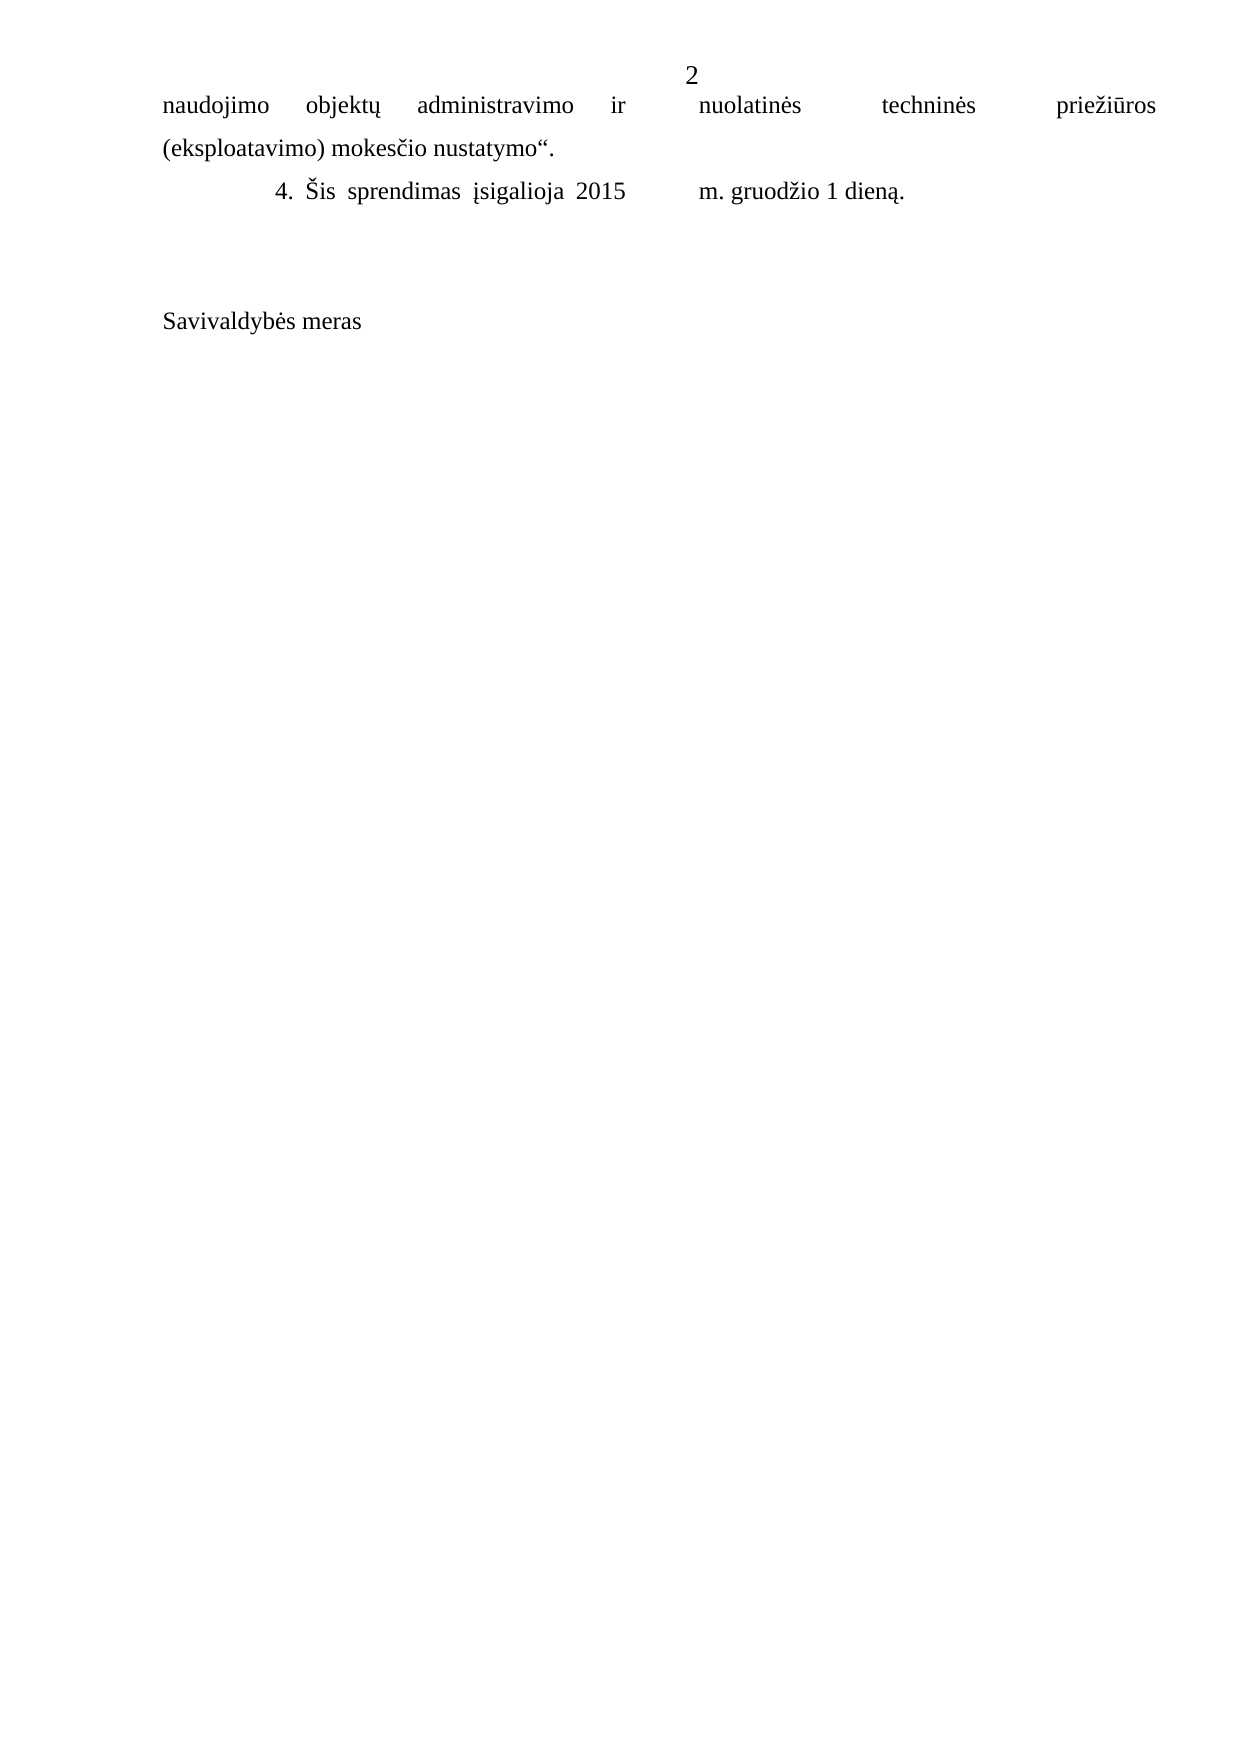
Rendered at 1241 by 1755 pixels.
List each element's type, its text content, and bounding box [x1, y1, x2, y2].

text m. gruodžio 1 dieną. [699, 176, 1156, 205]
text Savivaldybės meras [162, 306, 1137, 334]
text 3. Pripažinti netekusiu galios Prienų rajono savivaldybės tarybos 2014 m. spalio 30 d. sprendimą Nr. T3-197 „Dėl daugiabučių gyvenamųjų namų, butų ir kitų patalpų bendrojo naudojimo objektų administravimo ir nuolatinės techninės priežiūros (eksploatavimo) mokesčio nustatymo“. [699, 90, 1156, 162]
text 3. Pripažinti netekusiu galios Prienų rajono savivaldybės tarybos 2014 m. spalio 30 d. sprendimą Nr. T3-197 „Dėl daugiabučių gyvenamųjų namų, butų ir kitų patalpų bendrojo naudojimo objektų administravimo ir nuolatinės techninės priežiūros (eksploatavimo) mokesčio nustatymo“. [162, 90, 626, 162]
text 4. Šis sprendimas įsigalioja 2015 [162, 176, 626, 205]
